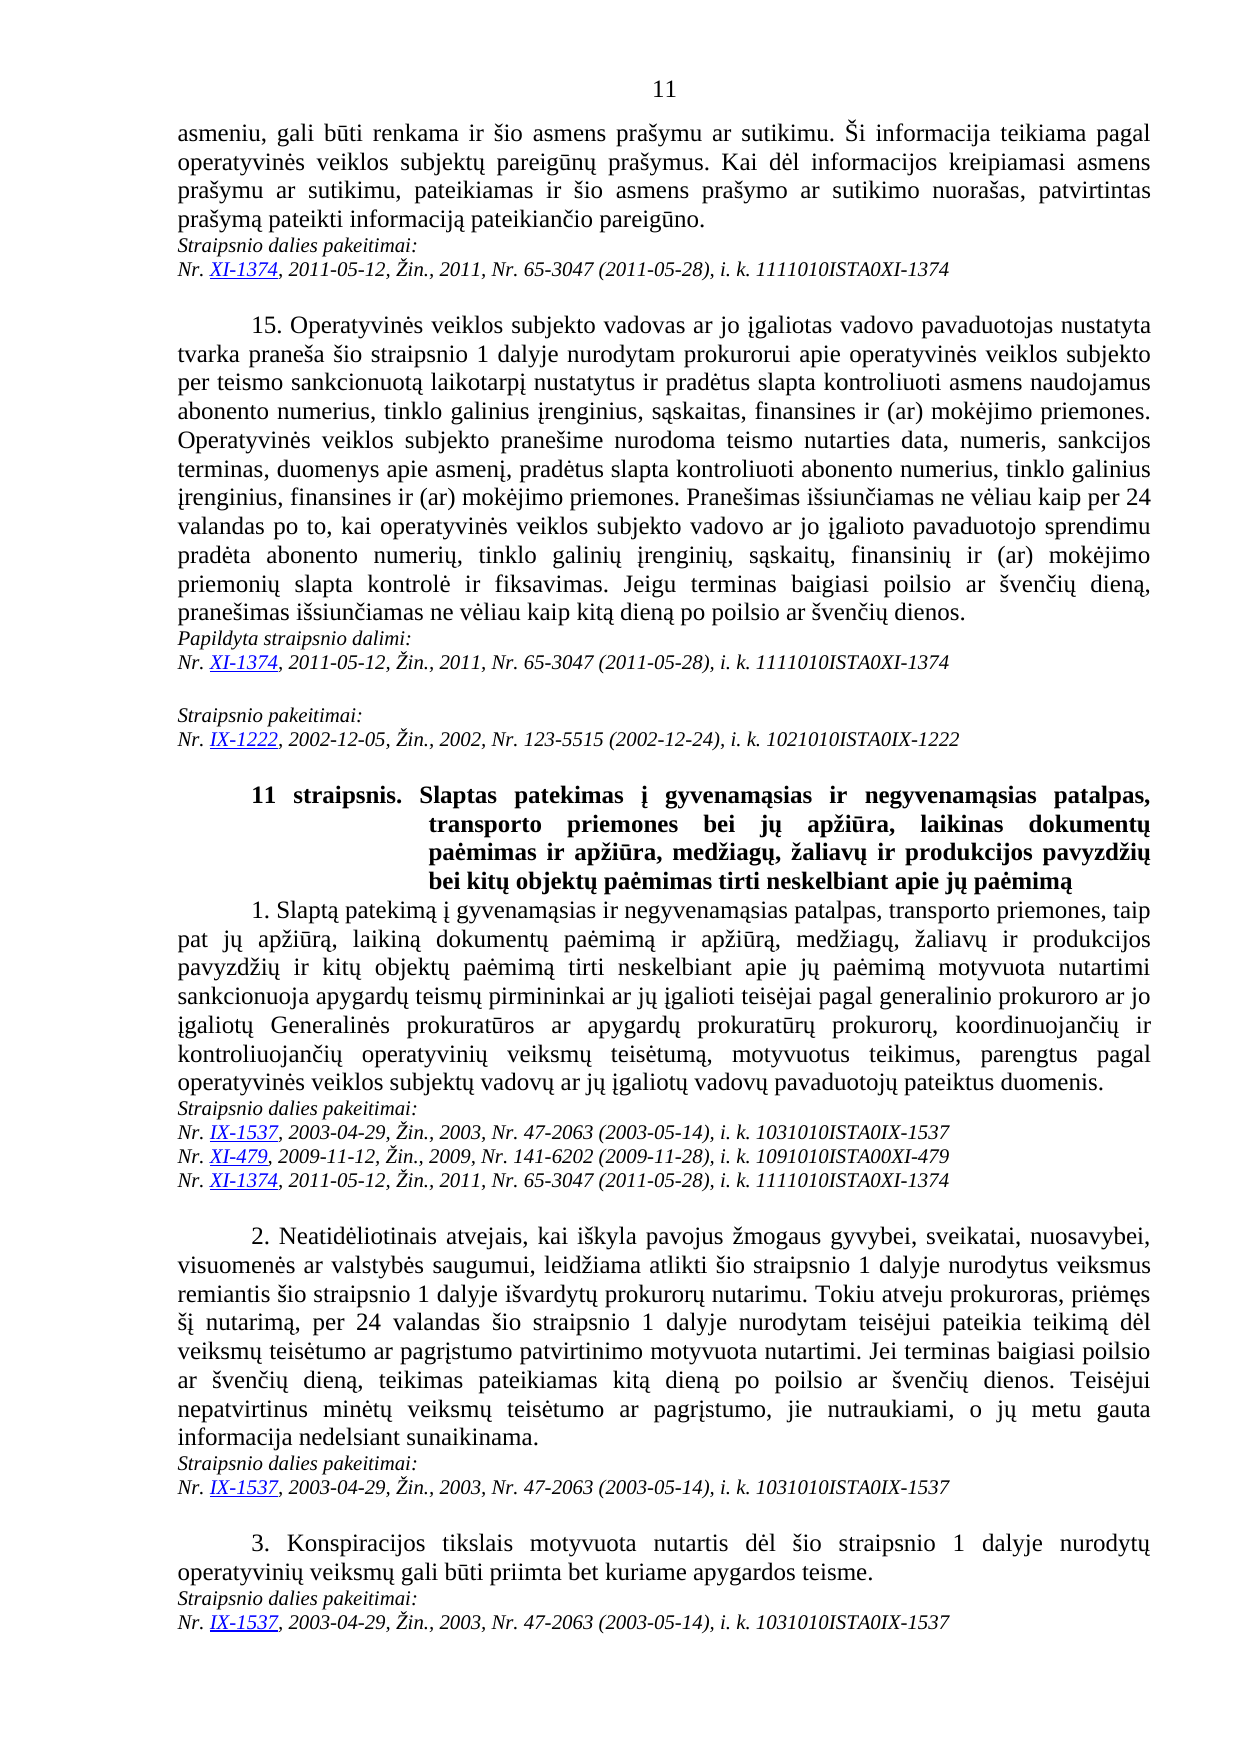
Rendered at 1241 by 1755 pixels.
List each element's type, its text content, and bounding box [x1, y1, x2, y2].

text Straipsnio dalies pakeitimai: [177, 1096, 1152, 1120]
text asmeniu, gali būti renkama ir šio asmens prašymu ar sutikimu. Ši informacija teikiama pagal operatyvinės veiklos subjektų pareigūnų prašymus. Kai dėl informacijos kreipiamasi asmens prašymu ar sutikimu, pateikiamas ir šio asmens prašymo ar sutikimo nuorašas, patvirtintas prašymą pateikti informaciją pateikiančio pareigūno. [177, 118, 1152, 233]
text Papildyta straipsnio dalimi: [177, 626, 1152, 650]
text 2. Neatidėliotinais atvejais, kai iškyla pavojus žmogaus gyvybei, sveikatai, nuosavybei, visuomenės ar valstybės saugumui, leidžiama atlikti šio straipsnio 1 dalyje nurodytus veiksmus remiantis šio straipsnio 1 dalyje išvardytų prokurorų nutarimu. Tokiu atveju prokuroras, priėmęs šį nutarimą, per 24 valandas šio straipsnio 1 dalyje nurodytam teisėjui pateikia teikimą dėl veiksmų teisėtumo ar pagrįstumo patvirtinimo motyvuota nutartimi. Jei terminas baigiasi poilsio ar švenčių dieną, teikimas pateikiamas kitą dieną po poilsio ar švenčių dienos. Teisėjui nepatvirtinus minėtų veiksmų teisėtumo ar pagrįstumo, jie nutraukiami, o jų metu gauta informacija nedelsiant sunaikinama. [177, 1221, 1152, 1451]
text Nr. IX-1537, 2003-04-29, Žin., 2003, Nr. 47-2063 (2003-05-14), i. k. 1031010ISTA0IX-1537 [177, 1475, 1152, 1499]
text Nr. XI-479, 2009-11-12, Žin., 2009, Nr. 141-6202 (2009-11-28), i. k. 1091010ISTA00XI-479 [177, 1144, 1152, 1168]
text Nr. XI-1374, 2011-05-12, Žin., 2011, Nr. 65-3047 (2011-05-28), i. k. 1111010ISTA0XI-1374 [177, 650, 1152, 674]
text Nr. XI-1374, 2011-05-12, Žin., 2011, Nr. 65-3047 (2011-05-28), i. k. 1111010ISTA0XI-1374 [177, 1168, 1152, 1192]
text 11 straipsnis. Slaptas patekimas į gyvenamąsias ir negyvenamąsias patalpas, transporto priemones bei jų apžiūra, laikinas dokumentų paėmimas ir apžiūra, medžiagų, žaliavų ir produkcijos pavyzdžių bei kitų objektų paėmimas tirti neskelbiant apie jų paėmimą [251, 780, 1152, 895]
text 1. Slaptą patekimą į gyvenamąsias ir negyvenamąsias patalpas, transporto priemones, taip pat jų apžiūrą, laikiną dokumentų paėmimą ir apžiūrą, medžiagų, žaliavų ir produkcijos pavyzdžių ir kitų objektų paėmimą tirti neskelbiant apie jų paėmimą motyvuota nutartimi sankcionuoja apygardų teismų pirmininkai ar jų įgalioti teisėjai pagal generalinio prokuroro ar jo įgaliotų Generalinės prokuratūros ar apygardų prokuratūrų prokurorų, koordinuojančių ir kontroliuojančių operatyvinių veiksmų teisėtumą, motyvuotus teikimus, parengtus pagal operatyvinės veiklos subjektų vadovų ar jų įgaliotų vadovų pavaduotojų pateiktus duomenis. [177, 895, 1152, 1096]
text Nr. IX-1537, 2003-04-29, Žin., 2003, Nr. 47-2063 (2003-05-14), i. k. 1031010ISTA0IX-1537 [177, 1120, 1152, 1144]
text Straipsnio dalies pakeitimai: [177, 1451, 1152, 1475]
text Nr. IX-1537, 2003-04-29, Žin., 2003, Nr. 47-2063 (2003-05-14), i. k. 1031010ISTA0IX-1537 [177, 1610, 1152, 1634]
text 15. Operatyvinės veiklos subjekto vadovas ar jo įgaliotas vadovo pavaduotojas nustatyta tvarka praneša šio straipsnio 1 dalyje nurodytam prokurorui apie operatyvinės veiklos subjekto per teismo sankcionuotą laikotarpį nustatytus ir pradėtus slapta kontroliuoti asmens naudojamus abonento numerius, tinklo galinius įrenginius, sąskaitas, finansines ir (ar) mokėjimo priemones. Operatyvinės veiklos subjekto pranešime nurodoma teismo nutarties data, numeris, sankcijos terminas, duomenys apie asmenį, pradėtus slapta kontroliuoti abonento numerius, tinklo galinius įrenginius, finansines ir (ar) mokėjimo priemones. Pranešimas išsiunčiamas ne vėliau kaip per 24 valandas po to, kai operatyvinės veiklos subjekto vadovo ar jo įgalioto pavaduotojo sprendimu pradėta abonento numerių, tinklo galinių įrenginių, sąskaitų, finansinių ir (ar) mokėjimo priemonių slapta kontrolė ir fiksavimas. Jeigu terminas baigiasi poilsio ar švenčių dieną, pranešimas išsiunčiamas ne vėliau kaip kitą dieną po poilsio ar švenčių dienos. [177, 310, 1152, 626]
text 3. Konspiracijos tikslais motyvuota nutartis dėl šio straipsnio 1 dalyje nurodytų operatyvinių veiksmų gali būti priimta bet kuriame apygardos teisme. [177, 1528, 1152, 1586]
text Straipsnio pakeitimai: [177, 703, 1152, 727]
text Nr. XI-1374, 2011-05-12, Žin., 2011, Nr. 65-3047 (2011-05-28), i. k. 1111010ISTA0XI-1374 [177, 257, 1152, 281]
text Nr. IX-1222, 2002-12-05, Žin., 2002, Nr. 123-5515 (2002-12-24), i. k. 1021010ISTA0IX-1222 [177, 727, 1152, 751]
text Straipsnio dalies pakeitimai: [177, 233, 1152, 257]
text Straipsnio dalies pakeitimai: [177, 1586, 1152, 1610]
